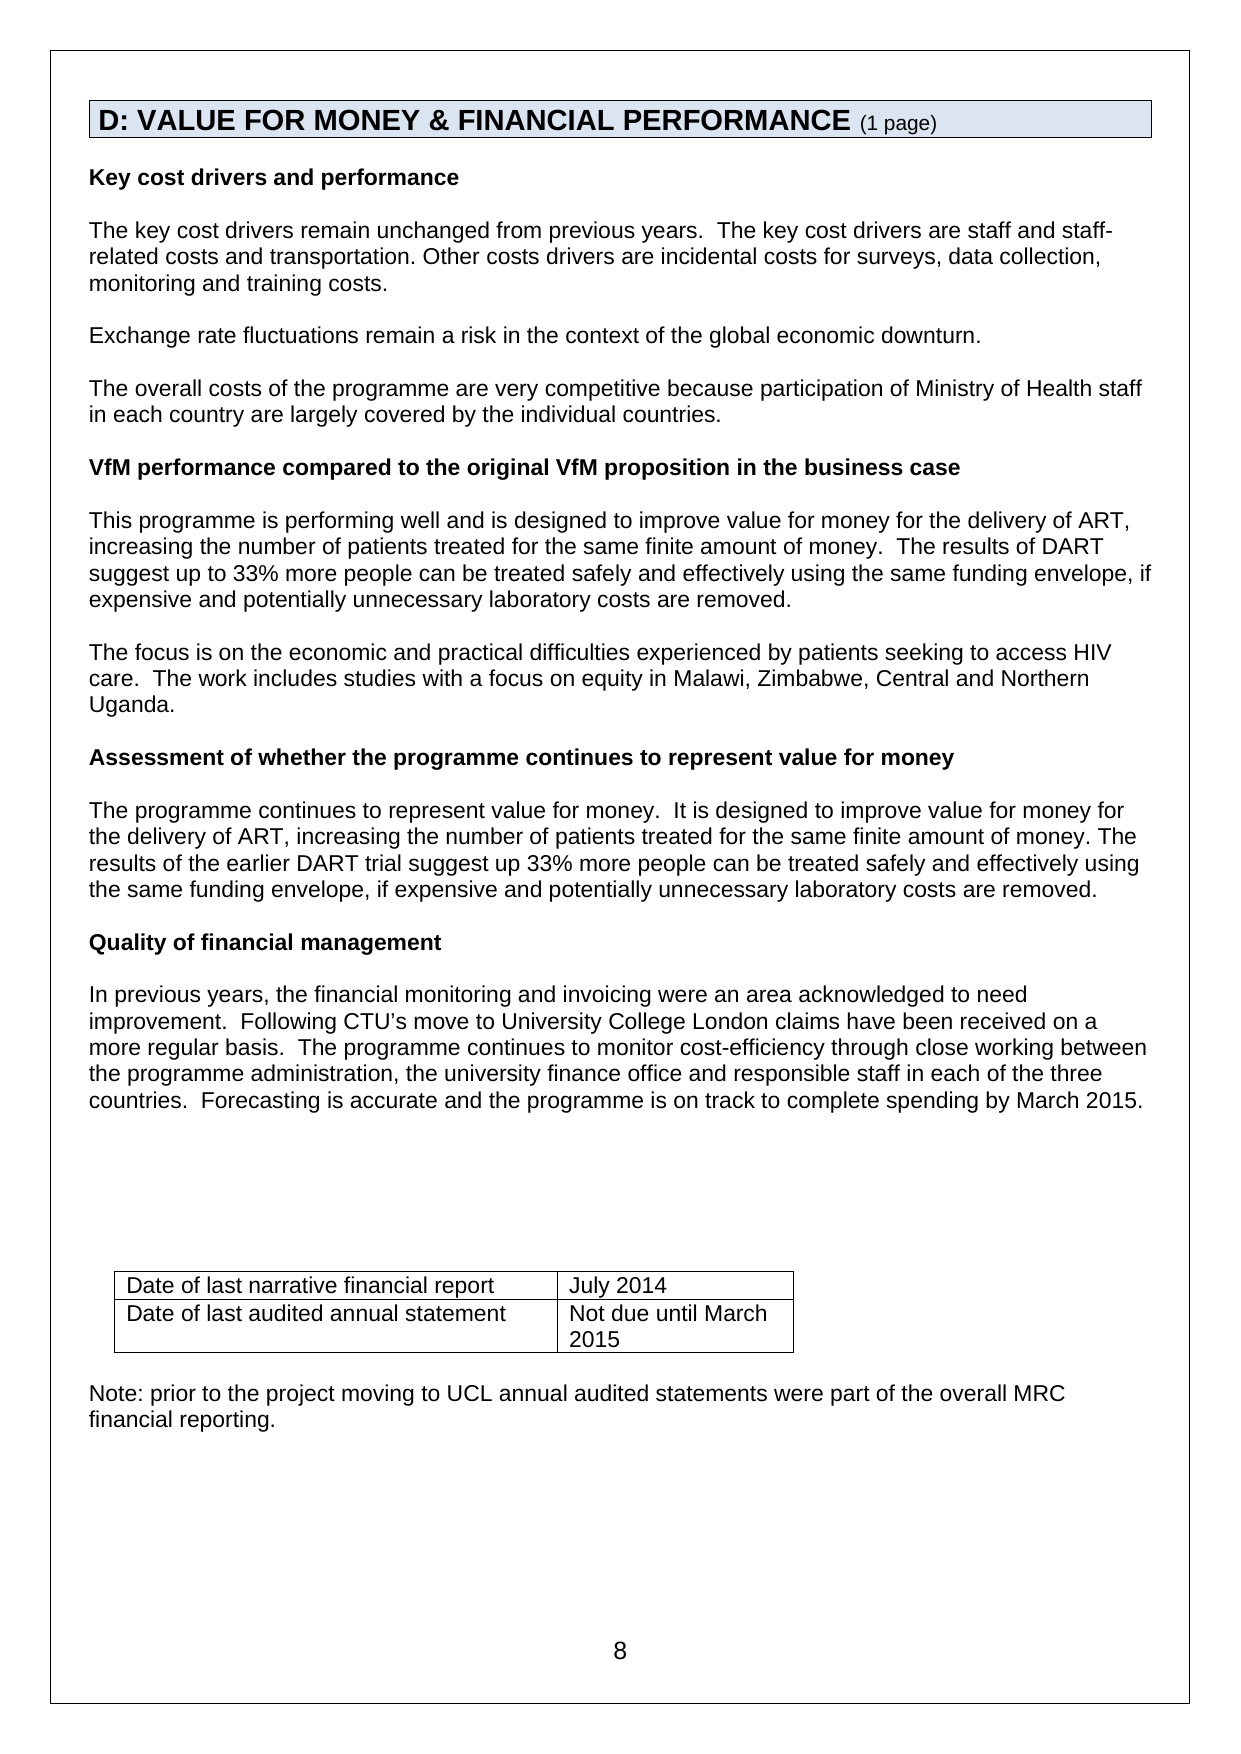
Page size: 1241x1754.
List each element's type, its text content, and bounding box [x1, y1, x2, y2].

text The overall costs of the programme are very competitive because participation of Ministry of Health staff in each country are largely covered by the individual countries. [89, 375, 1152, 428]
text Assessment of whether the programme continues to represent value for money [89, 744, 1152, 770]
text The key cost drivers remain unchanged from previous years. The key cost drivers are staff and staff-related costs and transportation. Other costs drivers are incidental costs for surveys, data collection, monitoring and training costs. [89, 217, 1152, 296]
table_header July 2014 [558, 1272, 793, 1298]
text Quality of financial management [89, 928, 1152, 955]
text VfM performance compared to the original VfM proposition in the business case [89, 454, 1152, 481]
table_cell Date of last audited annual statement [115, 1300, 557, 1352]
text Key cost drivers and performance [89, 164, 1152, 191]
table_header Date of last narrative financial report [115, 1272, 557, 1298]
text The programme continues to represent value for money. It is designed to improve value for money for the delivery of ART, increasing the number of patients treated for the same finite amount of money. The results of the earlier DART trial suggest up 33% more people can be treated safely and effectively using the same funding envelope, if expensive and potentially unnecessary laboratory costs are removed. [89, 797, 1152, 902]
text Note: prior to the project moving to UCL annual audited statements were part of the overall MRC financial reporting. [89, 1380, 1152, 1432]
text The focus is on the economic and practical difficulties experienced by patients seeking to access HIV care. The work includes studies with a focus on equity in Malawi, Zimbabwe, Central and Northern Uganda. [89, 639, 1152, 718]
text This programme is performing well and is designed to improve value for money for the delivery of ART, increasing the number of patients treated for the same finite amount of money. The results of DART suggest up to 33% more people can be treated safely and effectively using the same funding envelope, if expensive and potentially unnecessary laboratory costs are removed. [89, 507, 1152, 612]
text In previous years, the financial monitoring and invoicing were an area acknowledged to need improvement. Following CTU’s move to University College London claims have been received on a more regular basis. The programme continues to monitor cost-efficiency through close working between the programme administration, the university finance office and responsible staff in each of the three countries. Forecasting is accurate and the programme is on track to complete spending by March 2015. [89, 981, 1152, 1113]
subtitle D: VALUE FOR MONEY & FINANCIAL PERFORMANCE (1 page) [90, 101, 1151, 137]
text Exchange rate fluctuations remain a risk in the context of the global economic downturn. [89, 322, 1152, 349]
table_cell Not due until March 2015 [558, 1300, 793, 1352]
